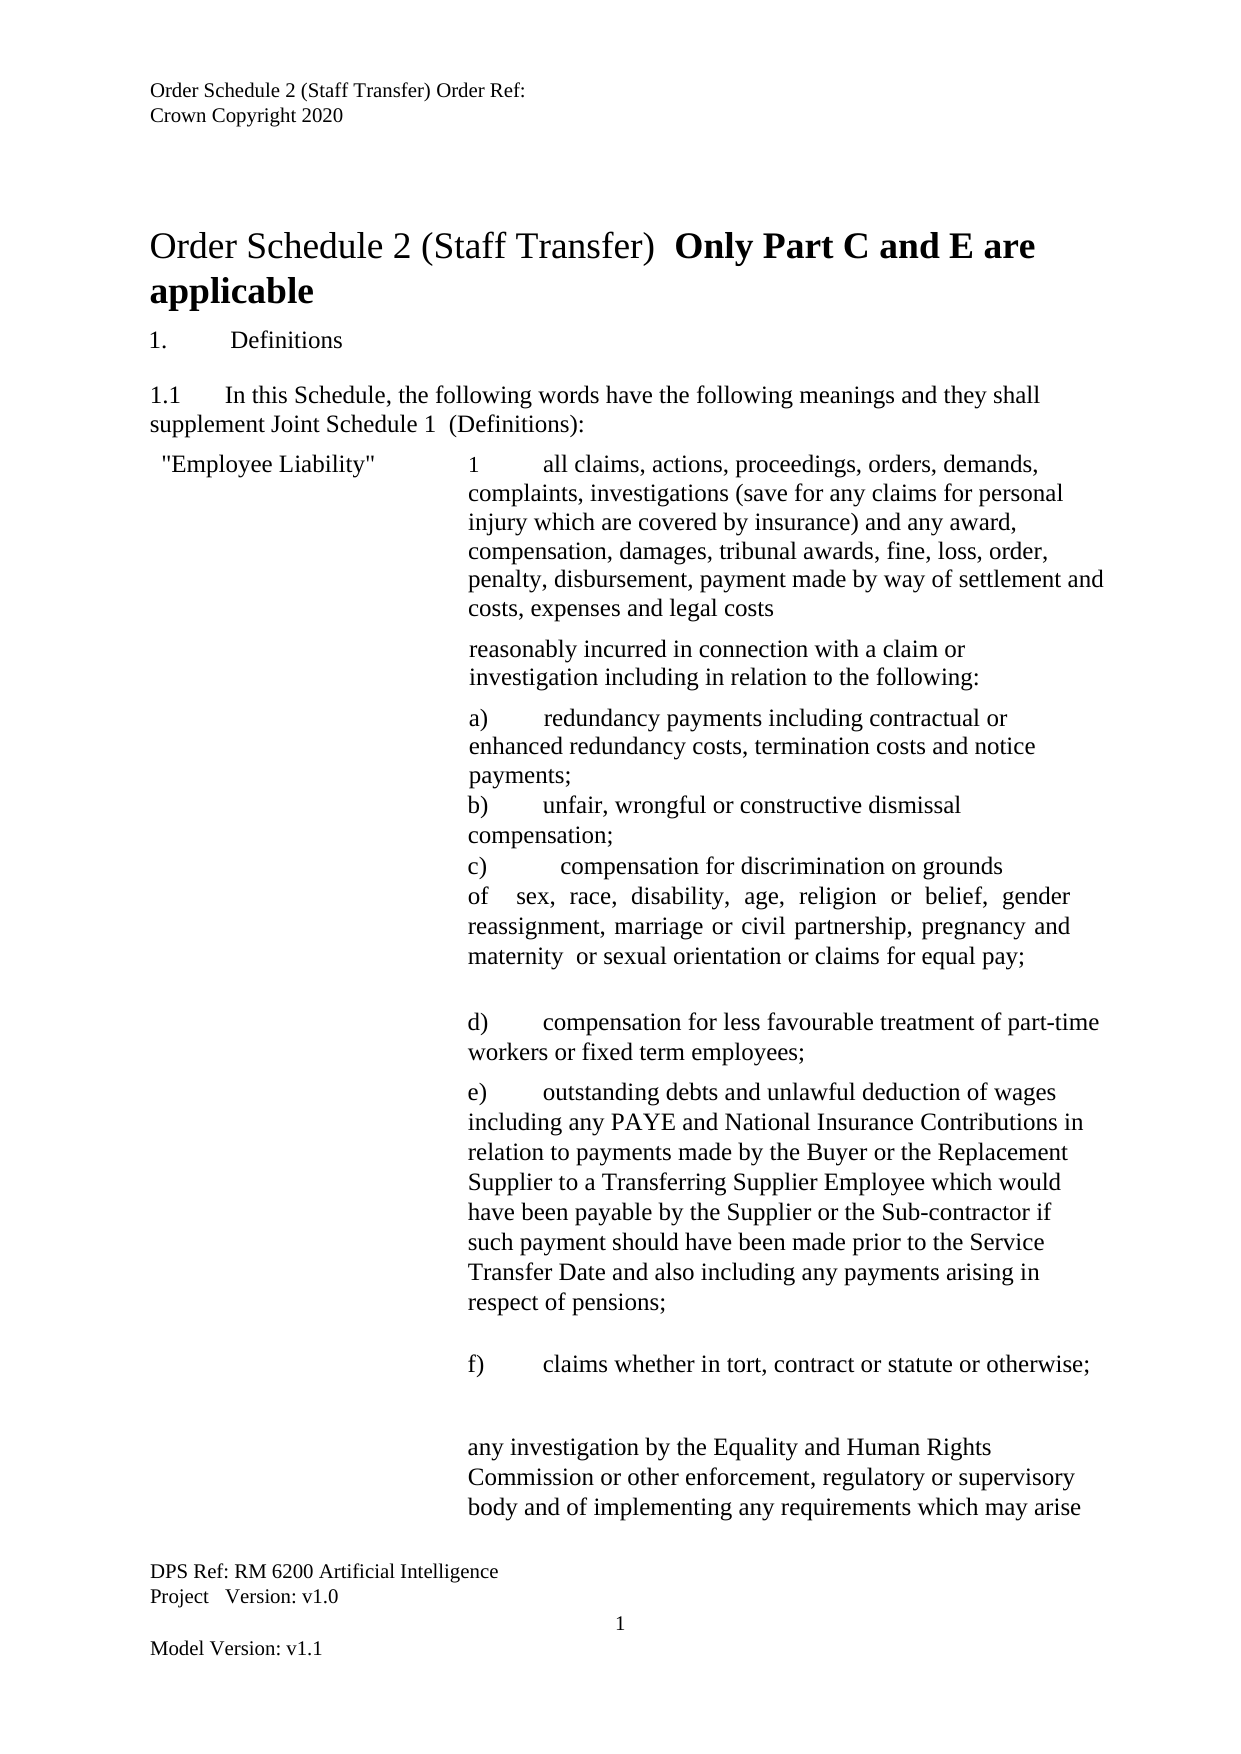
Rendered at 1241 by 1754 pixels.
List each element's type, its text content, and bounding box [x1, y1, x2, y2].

subtitle 1. Definitions [148, 325, 1107, 354]
text a) redundancy payments including contractual or enhanced redundancy costs, termination costs and notice payments; [468, 703, 1091, 789]
text reasonably incurred in connection with a claim or investigation including in relation to the following: [469, 634, 1091, 691]
table_cell [161, 1078, 467, 1349]
subtitle Order Schedule 2 (Staff Transfer) Only Part C and E are applicable [149, 223, 1107, 311]
table_cell f) claims whether in tort, contract or statute or otherwise; [468, 1349, 1102, 1419]
text "Employee Liability" 1 all claims, actions, proceedings, orders, demands, complaints, investigations (save for any claims for personal injury which are covered by insurance) and any award, compensation, damages, tribunal awards, fine, loss, order, penalty, disbursement, payment made by way of settlement and costs, expenses and legal costs [161, 449, 1107, 622]
text 1.1 In this Schedule, the following words have the following meanings and they shall supplement Joint Schedule 1 (Definitions): [149, 381, 1091, 438]
table_cell e) outstanding debts and unlawful deduction of wages including any PAYE and National Insurance Contributions in relation to payments made by the Buyer or the Replacement Supplier to a Transferring Supplier Employee which would have been payable by the Supplier or the Sub-contractor if such payment should have been made prior to the Service Transfer Date and also including any payments arising in respect of pensions; [468, 1078, 1102, 1349]
table_cell [161, 1349, 467, 1419]
table_cell any investigation by the Equality and Human Rights Commission or other enforcement, regulatory or supervisory body and of implementing any requirements which may arise [468, 1419, 1102, 1534]
table_cell [161, 1419, 467, 1534]
table_cell [161, 851, 467, 1007]
table_header [161, 790, 467, 851]
table_cell d) compensation for less favourable treatment of part-time workers or fixed term employees; [468, 1008, 1102, 1077]
table_header b) unfair, wrongful or constructive dismissal compensation; [468, 790, 1102, 851]
table_cell c) compensation for discrimination on grounds of sex, race, disability, age, religion or belief, gender reassignment, marriage or civil partnership, pregnancy and maternity or sexual orientation or claims for equal pay; [468, 851, 1102, 1007]
table_cell [161, 1008, 467, 1077]
